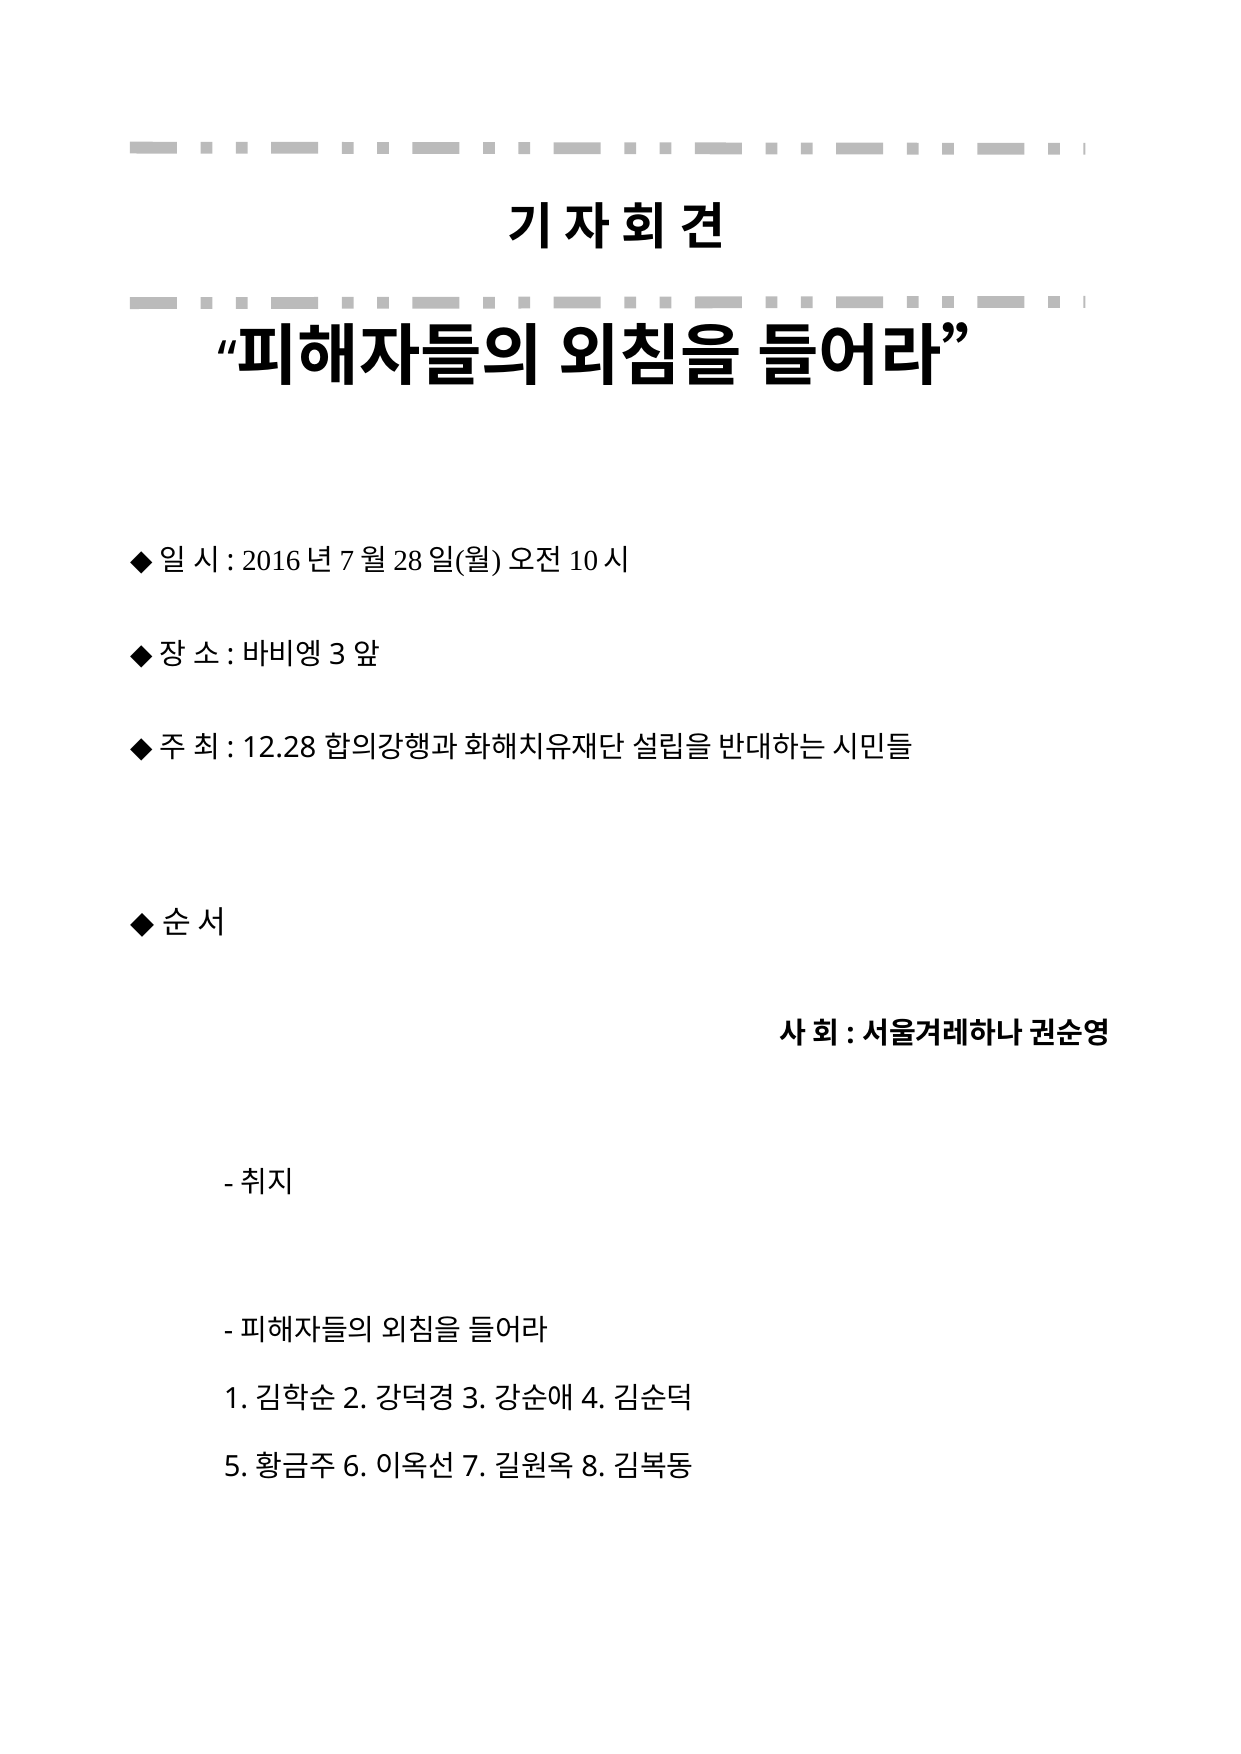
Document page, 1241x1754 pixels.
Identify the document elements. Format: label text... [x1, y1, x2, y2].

text ◆ 순 서 [130, 897, 1110, 942]
text ◆ 일 시 : 2016년 7월 28일(월) 오전 10시 [130, 537, 1110, 579]
text 사 회 : 서울겨레하나 권순영 [130, 1010, 1110, 1052]
text 1. 김학순 2. 강덕경 3. 강순애 4. 김순덕 [130, 1374, 1110, 1417]
text - 취지 [130, 1158, 1110, 1201]
text “피해자들의 외침을 들어라” [130, 302, 1110, 398]
text ◆ 주 최 : 12.28 합의강행과 화해치유재단 설립을 반대하는 시민들 [130, 723, 1110, 766]
text ◆ 장 소 : 바비엥 3 앞 [130, 630, 1110, 673]
text - 피해자들의 외침을 들어라 [130, 1307, 1110, 1349]
text 기 자 회 견 [130, 186, 1110, 258]
text 5. 황금주 6. 이옥선 7. 길원옥 8. 김복동 [130, 1442, 1110, 1484]
